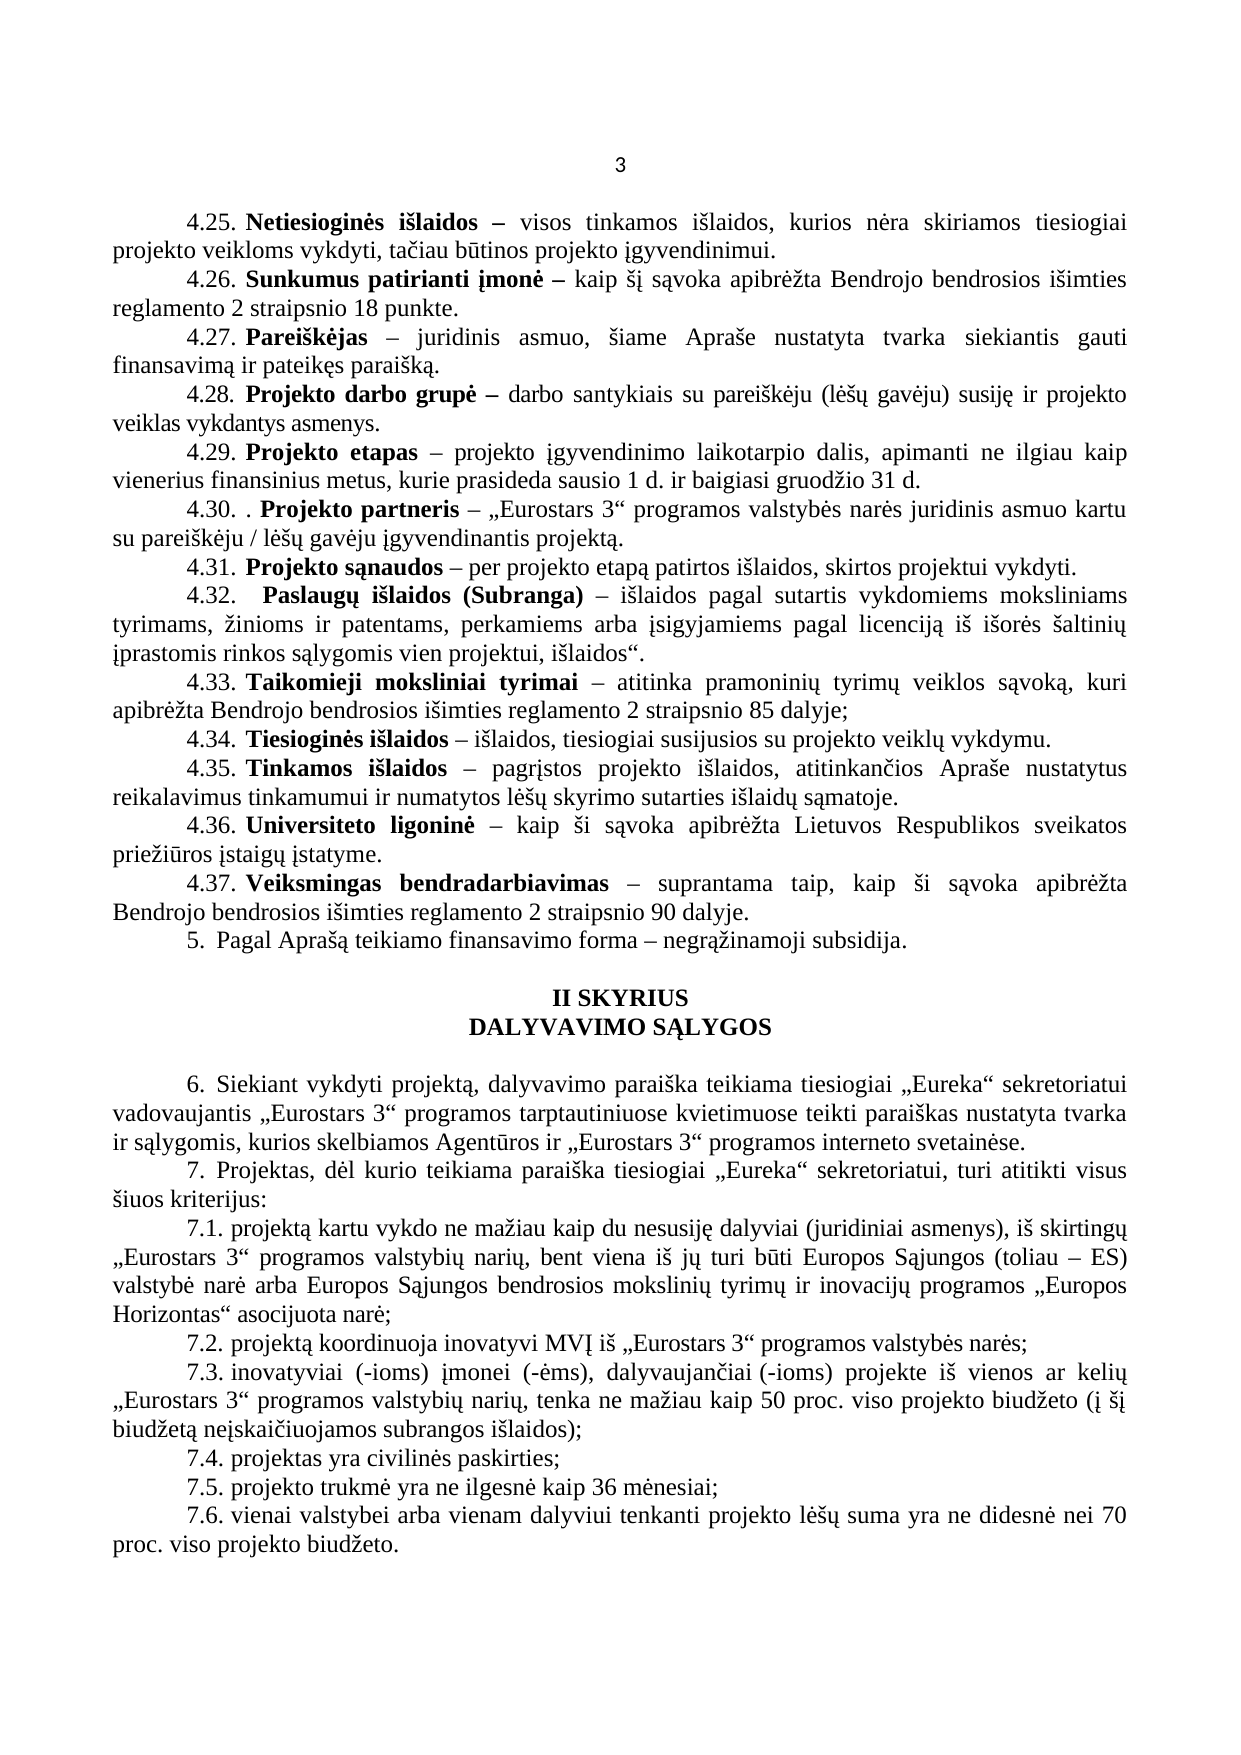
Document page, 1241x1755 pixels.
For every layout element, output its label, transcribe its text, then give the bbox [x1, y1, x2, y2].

text 7. Projektas, dėl kurio teikiama paraiška tiesiogiai „Eureka“ sekretoriatui, turi atitikti visus šiuos kriterijus: [112, 1156, 1128, 1213]
text 4.25. Netiesioginės išlaidos – visos tinkamos išlaidos, kurios nėra skiriamos tiesiogiai projekto veikloms vykdyti, tačiau būtinos projekto įgyvendinimui. [112, 207, 1128, 264]
text 4.33. Taikomieji moksliniai tyrimai – atitinka pramoninių tyrimų veiklos sąvoką, kuri apibrėžta Bendrojo bendrosios išimties reglamento 2 straipsnio 85 dalyje; [112, 667, 1128, 724]
text 4.29. Projekto etapas – projekto įgyvendinimo laikotarpio dalis, apimanti ne ilgiau kaip vienerius finansinius metus, kurie prasideda sausio 1 d. ir baigiasi gruodžio 31 d. [112, 437, 1128, 494]
text 7.5. projekto trukmė yra ne ilgesnė kaip 36 mėnesiai; [112, 1472, 1128, 1501]
text 7.3. inovatyviai (-ioms) įmonei (-ėms), dalyvaujančiai (-ioms) projekte iš vienos ar kelių „Eurostars 3“ programos valstybių narių, tenka ne mažiau kaip 50 proc. viso projekto biudžeto (į šį biudžetą neįskaičiuojamos subrangos išlaidos); [112, 1357, 1128, 1443]
text 4.32. Paslaugų išlaidos (Subranga) – išlaidos pagal sutartis vykdomiems moksliniams tyrimams, žinioms ir patentams, perkamiems arba įsigyjamiems pagal licenciją iš išorės šaltinių įprastomis rinkos sąlygomis vien projektui, išlaidos“. [112, 581, 1128, 667]
text 6. Siekiant vykdyti projektą, dalyvavimo paraiška teikiama tiesiogiai „Eureka“ sekretoriatui vadovaujantis „Eurostars 3“ programos tarptautiniuose kvietimuose teikti paraiškas nustatyta tvarka ir sąlygomis, kurios skelbiamos Agentūros ir „Eurostars 3“ programos interneto svetainėse. [112, 1069, 1128, 1156]
text II SKYRIUS [112, 983, 1128, 1012]
text DALYVAVIMO SĄLYGOS [112, 1012, 1128, 1041]
text 4.31. Projekto sąnaudos – per projekto etapą patirtos išlaidos, skirtos projektui vykdyti. [112, 552, 1128, 581]
text 4.27. Pareiškėjas – juridinis asmuo, šiame Apraše nustatyta tvarka siekiantis gauti finansavimą ir pateikęs paraišką. [112, 322, 1128, 379]
text 7.1. projektą kartu vykdo ne mažiau kaip du nesusiję dalyviai (juridiniai asmenys), iš skirtingų „Eurostars 3“ programos valstybių narių, bent viena iš jų turi būti Europos Sąjungos (toliau – ES) valstybė narė arba Europos Sąjungos bendrosios mokslinių tyrimų ir inovacijų programos „Europos Horizontas“ asocijuota narė; [112, 1213, 1128, 1328]
text 7.6. vienai valstybei arba vienam dalyviui tenkanti projekto lėšų suma yra ne didesnė nei 70 proc. viso projekto biudžeto. [112, 1501, 1128, 1558]
text 4.37. Veiksmingas bendradarbiavimas – suprantama taip, kaip ši sąvoka apibrėžta Bendrojo bendrosios išimties reglamento 2 straipsnio 90 dalyje. [112, 868, 1128, 926]
text 7.4. projektas yra civilinės paskirties; [112, 1443, 1128, 1472]
text 5. Pagal Aprašą teikiamo finansavimo forma – negrąžinamoji subsidija. [112, 926, 1128, 954]
text 4.35. Tinkamos išlaidos – pagrįstos projekto išlaidos, atitinkančios Apraše nustatytus reikalavimus tinkamumui ir numatytos lėšų skyrimo sutarties išlaidų sąmatoje. [112, 753, 1128, 811]
text 4.34. Tiesioginės išlaidos – išlaidos, tiesiogiai susijusios su projekto veiklų vykdymu. [112, 724, 1128, 753]
text 7.2. projektą koordinuoja inovatyvi MVĮ iš „Eurostars 3“ programos valstybės narės; [112, 1328, 1128, 1357]
text 4.30. . Projekto partneris – „Eurostars 3“ programos valstybės narės juridinis asmuo kartu su pareiškėju / lėšų gavėju įgyvendinantis projektą. [112, 494, 1128, 552]
text 4.28. Projekto darbo grupė – darbo santykiais su pareiškėju (lėšų gavėju) susiję ir projekto veiklas vykdantys asmenys. [112, 379, 1128, 437]
text 4.26. Sunkumus patirianti įmonė – kaip šį sąvoka apibrėžta Bendrojo bendrosios išimties reglamento 2 straipsnio 18 punkte. [112, 264, 1128, 322]
text 4.36. Universiteto ligoninė – kaip ši sąvoka apibrėžta Lietuvos Respublikos sveikatos priežiūros įstaigų įstatyme. [112, 811, 1128, 868]
